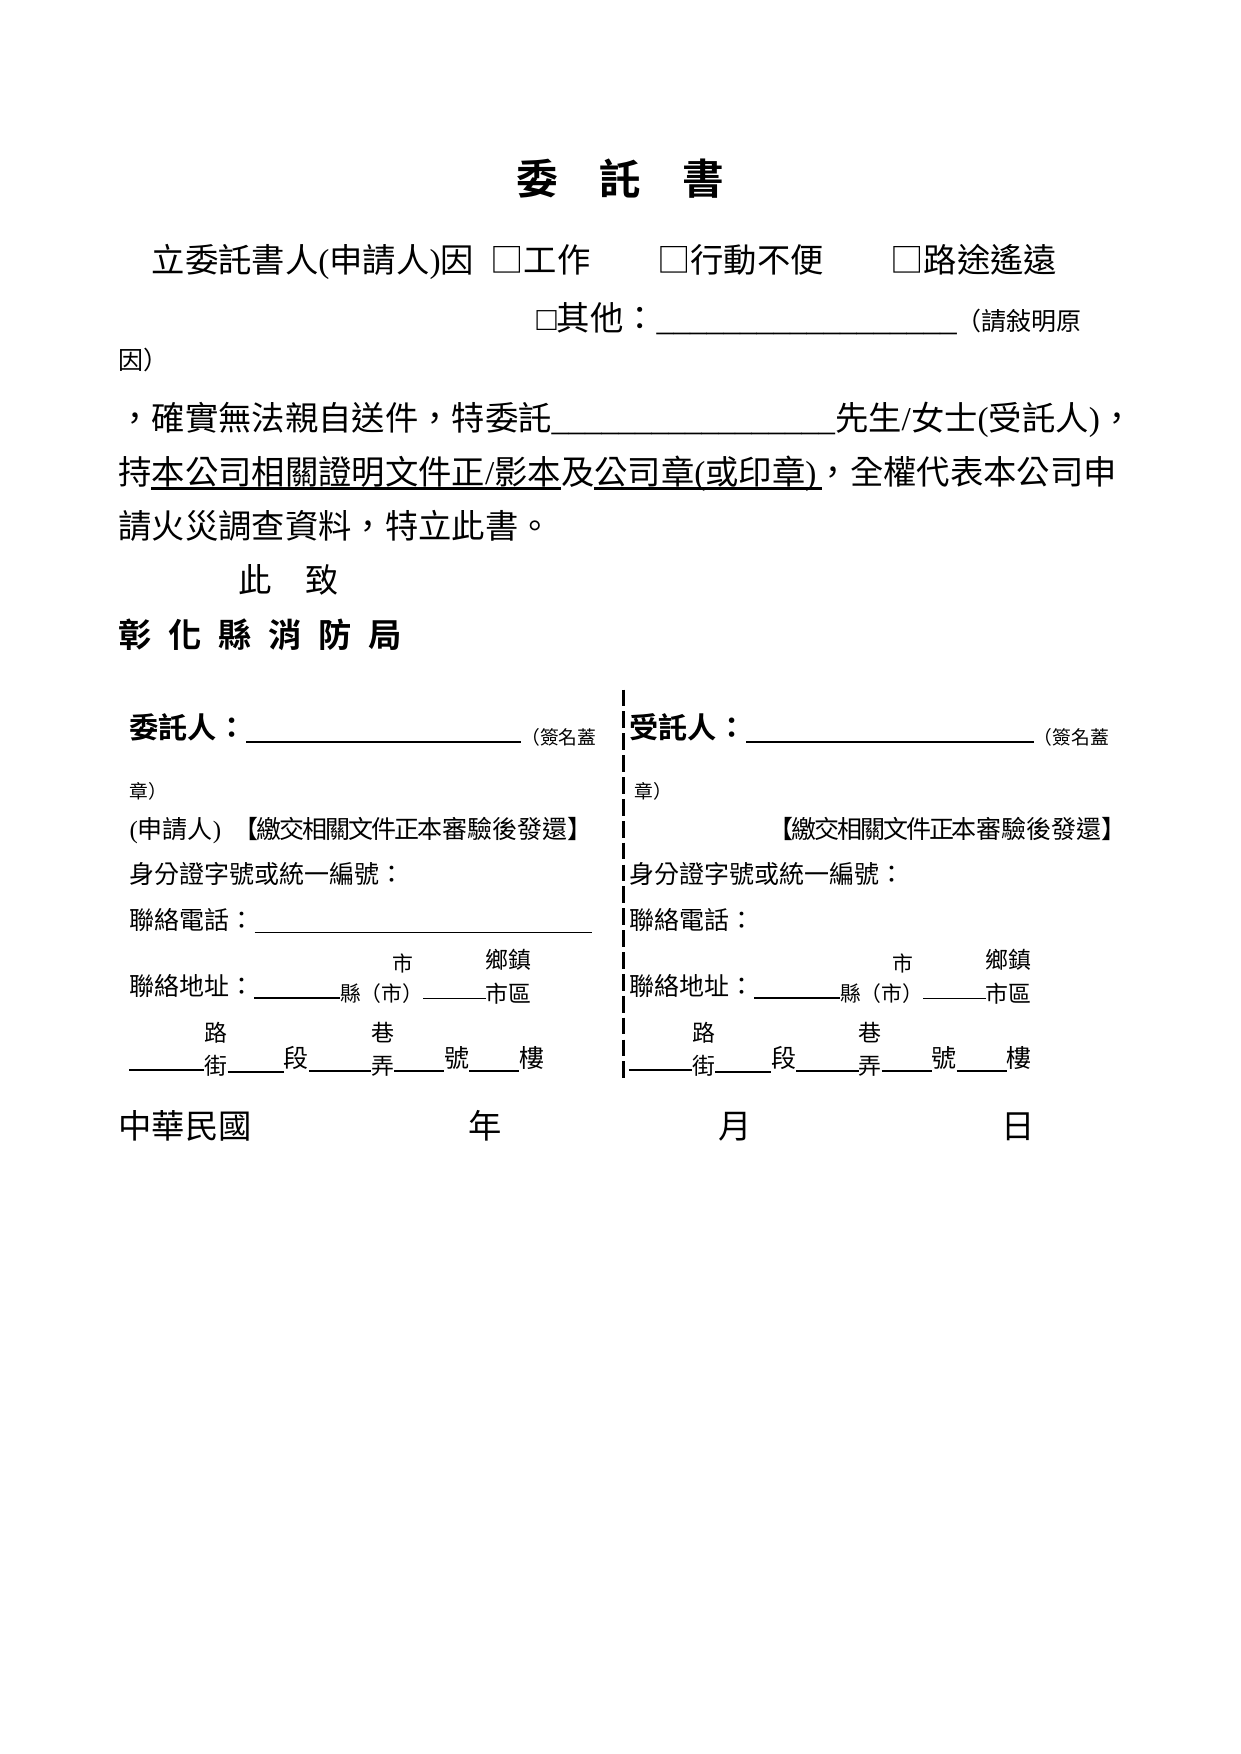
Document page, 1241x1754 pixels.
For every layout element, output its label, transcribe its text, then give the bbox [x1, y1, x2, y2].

text 委 託 書 [118, 146, 1122, 206]
text □其他：__________________（請敍明原因） [118, 292, 1122, 376]
text 此 致 [118, 548, 1122, 602]
text 立委託書人(申請人)因 □工作 □行動不便 □路途遙遠 [118, 234, 1122, 282]
table_header 委託人： （簽名蓋章） (申請人) 【繳交相關文件正本審驗後發還】 身分證字號或統一編號： 聯絡電話： 聯絡地址： 市 縣（市） 鄉鎮市區 路街 段 巷弄 號 樓 [118, 690, 623, 1081]
text 中華民國 年 月 日 [118, 1100, 1122, 1148]
table_header 受託人： （簽名蓋章） 【繳交相關文件正本審驗後發還】 身分證字號或統一編號： 聯絡電話： 聯絡地址： 市 縣（市） 鄉鎮市區 路街 段 巷弄 號 樓 [623, 690, 1140, 1081]
text ，確實無法親自送件，特委託_________________先生/女士(受託人)，持本公司相關證明文件正/影本及公司章(或印章)，全權代表本公司申請火災調查資料，特立此書。 [118, 386, 1122, 548]
text 彰 化 縣 消 防 局 [118, 602, 1122, 657]
